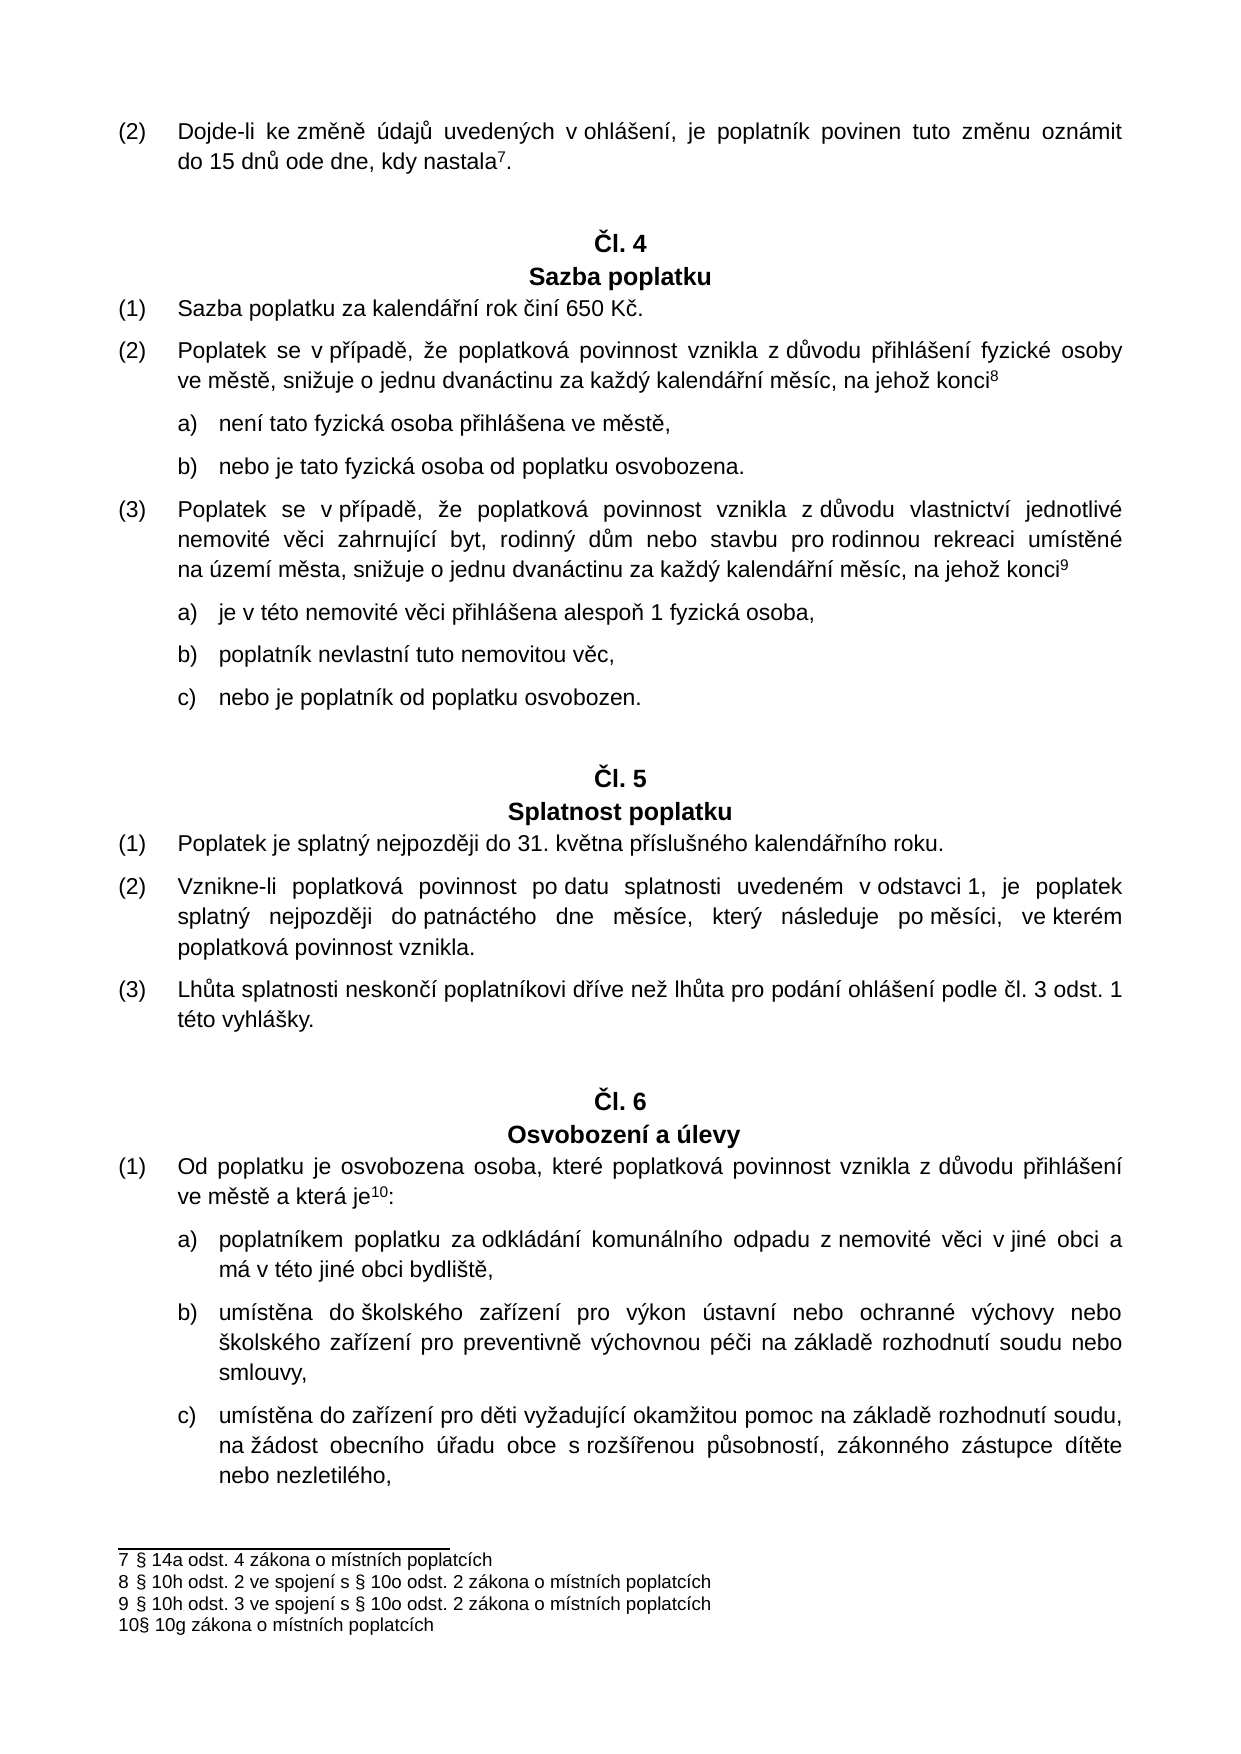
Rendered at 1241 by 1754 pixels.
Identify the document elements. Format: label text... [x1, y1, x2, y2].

list Lhůta splatnosti neskončí poplatníkovi dříve než lhůta pro podání ohlášení podle čl. 3 odst. 1 této vyhlášky. [118, 976, 1122, 1033]
subtitle Čl. 5 Splatnost poplatku [118, 764, 1122, 826]
list Vznikne-li poplatková povinnost po datu splatnosti uvedeném v odstavci 1, je poplatek splatný nejpozději do patnáctého dne měsíce, který následuje po měsíci, ve kterém poplatková povinnost vznikla. [118, 873, 1122, 960]
list § 10g zákona o místních poplatcích [118, 1614, 1122, 1635]
list Poplatek se v případě, že poplatková povinnost vznikla z důvodu vlastnictví jednotlivé nemovité věci zahrnující byt, rodinný dům nebo stavbu pro rodinnou rekreaci umístěné na území města, snižuje o jednu dvanáctinu za každý kalendářní měsíc, na jehož konci [118, 496, 1122, 582]
list není tato fyzická osoba přihlášena ve městě, [177, 410, 1122, 437]
list je v této nemovité věci přihlášena alespoň 1 fyzická osoba, [177, 599, 1122, 625]
list Sazba poplatku za kalendářní rok činí 650 Kč. [118, 294, 1122, 321]
subtitle Čl. 6 Osvobození a úlevy [118, 1087, 1122, 1148]
list nebo je poplatník od poplatku osvobozen. [177, 684, 1122, 711]
list poplatník nevlastní tuto nemovitou věc, [177, 641, 1122, 668]
list § 14a odst. 4 zákona o místních poplatcích [118, 1549, 1122, 1571]
list Poplatek se v případě, že poplatková povinnost vznikla z důvodu přihlášení fyzické osoby ve městě, snižuje o jednu dvanáctinu za každý kalendářní měsíc, na jehož konci [118, 337, 1122, 394]
list nebo je tato fyzická osoba od poplatku osvobozena. [177, 453, 1122, 479]
list Poplatek je splatný nejpozději do 31. května příslušného kalendářního roku. [118, 830, 1122, 857]
subtitle Čl. 4 Sazba poplatku [118, 228, 1122, 290]
list § 10h odst. 3 ve spojení s § 10o odst. 2 zákona o místních poplatcích [118, 1592, 1122, 1614]
list umístěna do zařízení pro děti vyžadující okamžitou pomoc na základě rozhodnutí soudu, na žádost obecního úřadu obce s rozšířenou působností, zákonného zástupce dítěte nebo nezletilého, [177, 1402, 1122, 1488]
list Dojde-li ke změně údajů uvedených v ohlášení, je poplatník povinen tuto změnu oznámit do 15 dnů ode dne, kdy nastala. [118, 118, 1122, 175]
list umístěna do školského zařízení pro výkon ústavní nebo ochranné výchovy nebo školského zařízení pro preventivně výchovnou péči na základě rozhodnutí soudu nebo smlouvy, [177, 1298, 1122, 1385]
list Od poplatku je osvobozena osoba, které poplatková povinnost vznikla z důvodu přihlášení ve městě a která je: [118, 1153, 1122, 1209]
list poplatníkem poplatku za odkládání komunálního odpadu z nemovité věci v jiné obci a má v této jiné obci bydliště, [177, 1226, 1122, 1282]
list § 10h odst. 2 ve spojení s § 10o odst. 2 zákona o místních poplatcích [118, 1571, 1122, 1592]
